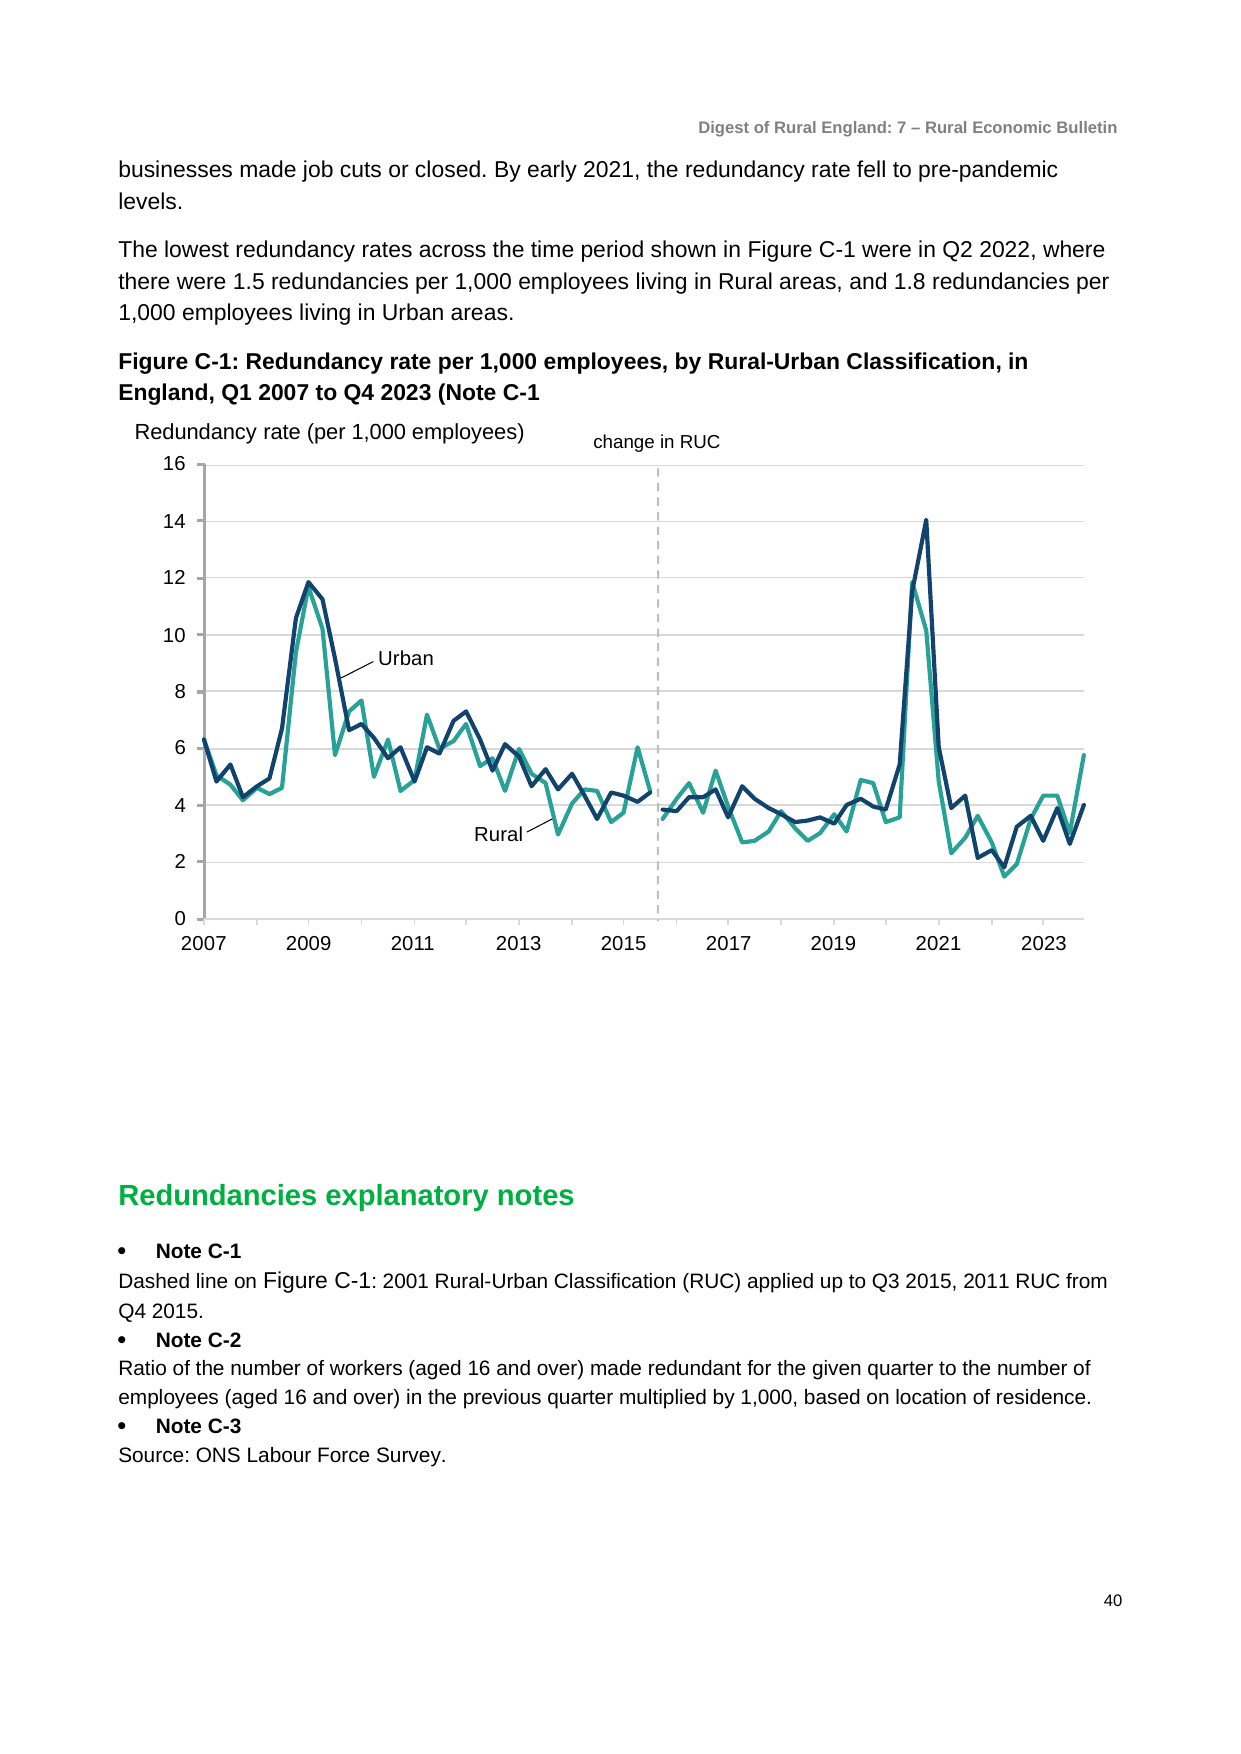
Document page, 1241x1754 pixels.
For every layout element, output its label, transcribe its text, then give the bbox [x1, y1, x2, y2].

text Figure C‑1: Redundancy rate per 1,000 employees, by Rural-Urban Classification, in England, Q1 2007 to Q4 2023 (Note C-1) [118, 348, 1122, 406]
list Note C-2 [118, 1327, 1122, 1351]
subtitle Redundancies explanatory notes [118, 1178, 1122, 1211]
list Note C-3 [118, 1414, 1122, 1438]
text businesses made job cuts or closed. By early 2021, the redundancy rate fell to pre-pandemic levels. [118, 156, 1122, 214]
list Note C-1 [118, 1239, 1122, 1263]
text The lowest redundancy rates across the time period shown in Figure C‑1 were in Q2 2022, where there were 1.5 redundancies per 1,000 employees living in Rural areas, and 1.8 redundancies per 1,000 employees living in Urban areas. [118, 236, 1122, 326]
text Source: ONS Labour Force Survey. [118, 1443, 1122, 1467]
text Dashed line on Figure C‑1: 2001 Rural-Urban Classification (RUC) applied up to Q3 2015, 2011 RUC from Q4 2015. [118, 1267, 1122, 1323]
text Ratio of the number of workers (aged 16 and over) made redundant for the given quarter to the number of employees (aged 16 and over) in the previous quarter multiplied by 1,000, based on location of residence. [118, 1356, 1122, 1409]
